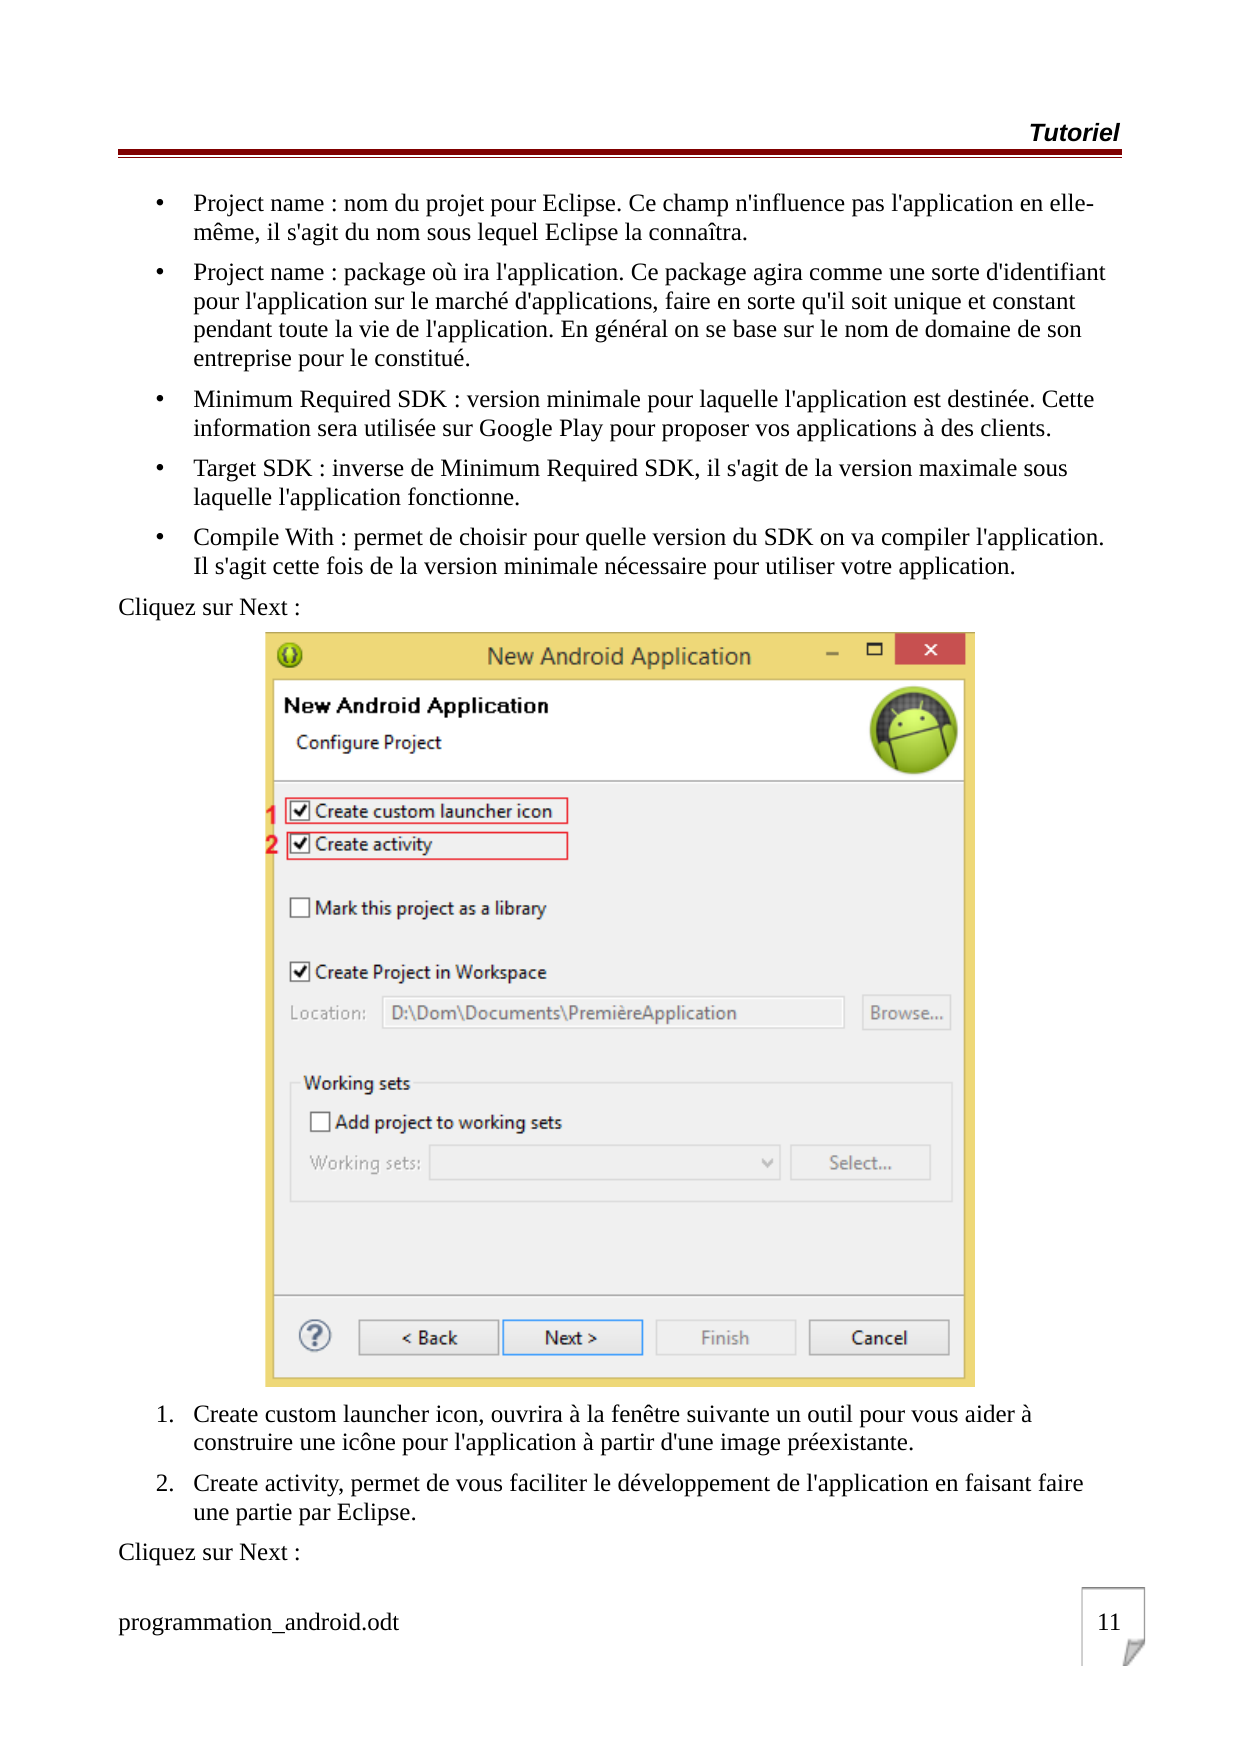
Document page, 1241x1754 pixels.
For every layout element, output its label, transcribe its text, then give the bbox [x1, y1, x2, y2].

text Cliquez sur Next : [118, 1537, 1122, 1566]
list Create activity, permet de vous faciliter le développement de l'application en faisant faire une partie par Eclipse. [156, 1468, 1122, 1525]
list Minimum Required SDK : version minimale pour laquelle l'application est destinée. Cette information sera utilisée sur Google Play pour proposer vos applications à des clients. [156, 384, 1122, 441]
list Project name : nom du projet pour Eclipse. Ce champ n'influence pas l'application en elle-même, il s'agit du nom sous lequel Eclipse la connaîtra. [156, 188, 1122, 245]
list Project name : package où ira l'application. Ce package agira comme une sorte d'identifiant pour l'application sur le marché d'applications, faire en sorte qu'il soit unique et constant pendant toute la vie de l'application. En général on se base sur le nom de domaine de son entreprise pour le constitué. [156, 257, 1122, 372]
text Cliquez sur Next : [118, 592, 1122, 620]
list Compile With : permet de choisir pour quelle version du SDK on va compiler l'application. Il s'agit cette fois de la version minimale nécessaire pour utiliser votre application. [156, 522, 1122, 580]
picture [265, 632, 975, 1387]
list Create custom launcher icon, ouvrira à la fenêtre suivante un outil pour vous aider à construire une icône pour l'application à partir d'une image préexistante. [156, 1399, 1122, 1456]
list Target SDK : inverse de Minimum Required SDK, il s'agit de la version maximale sous laquelle l'application fonctionne. [156, 453, 1122, 511]
